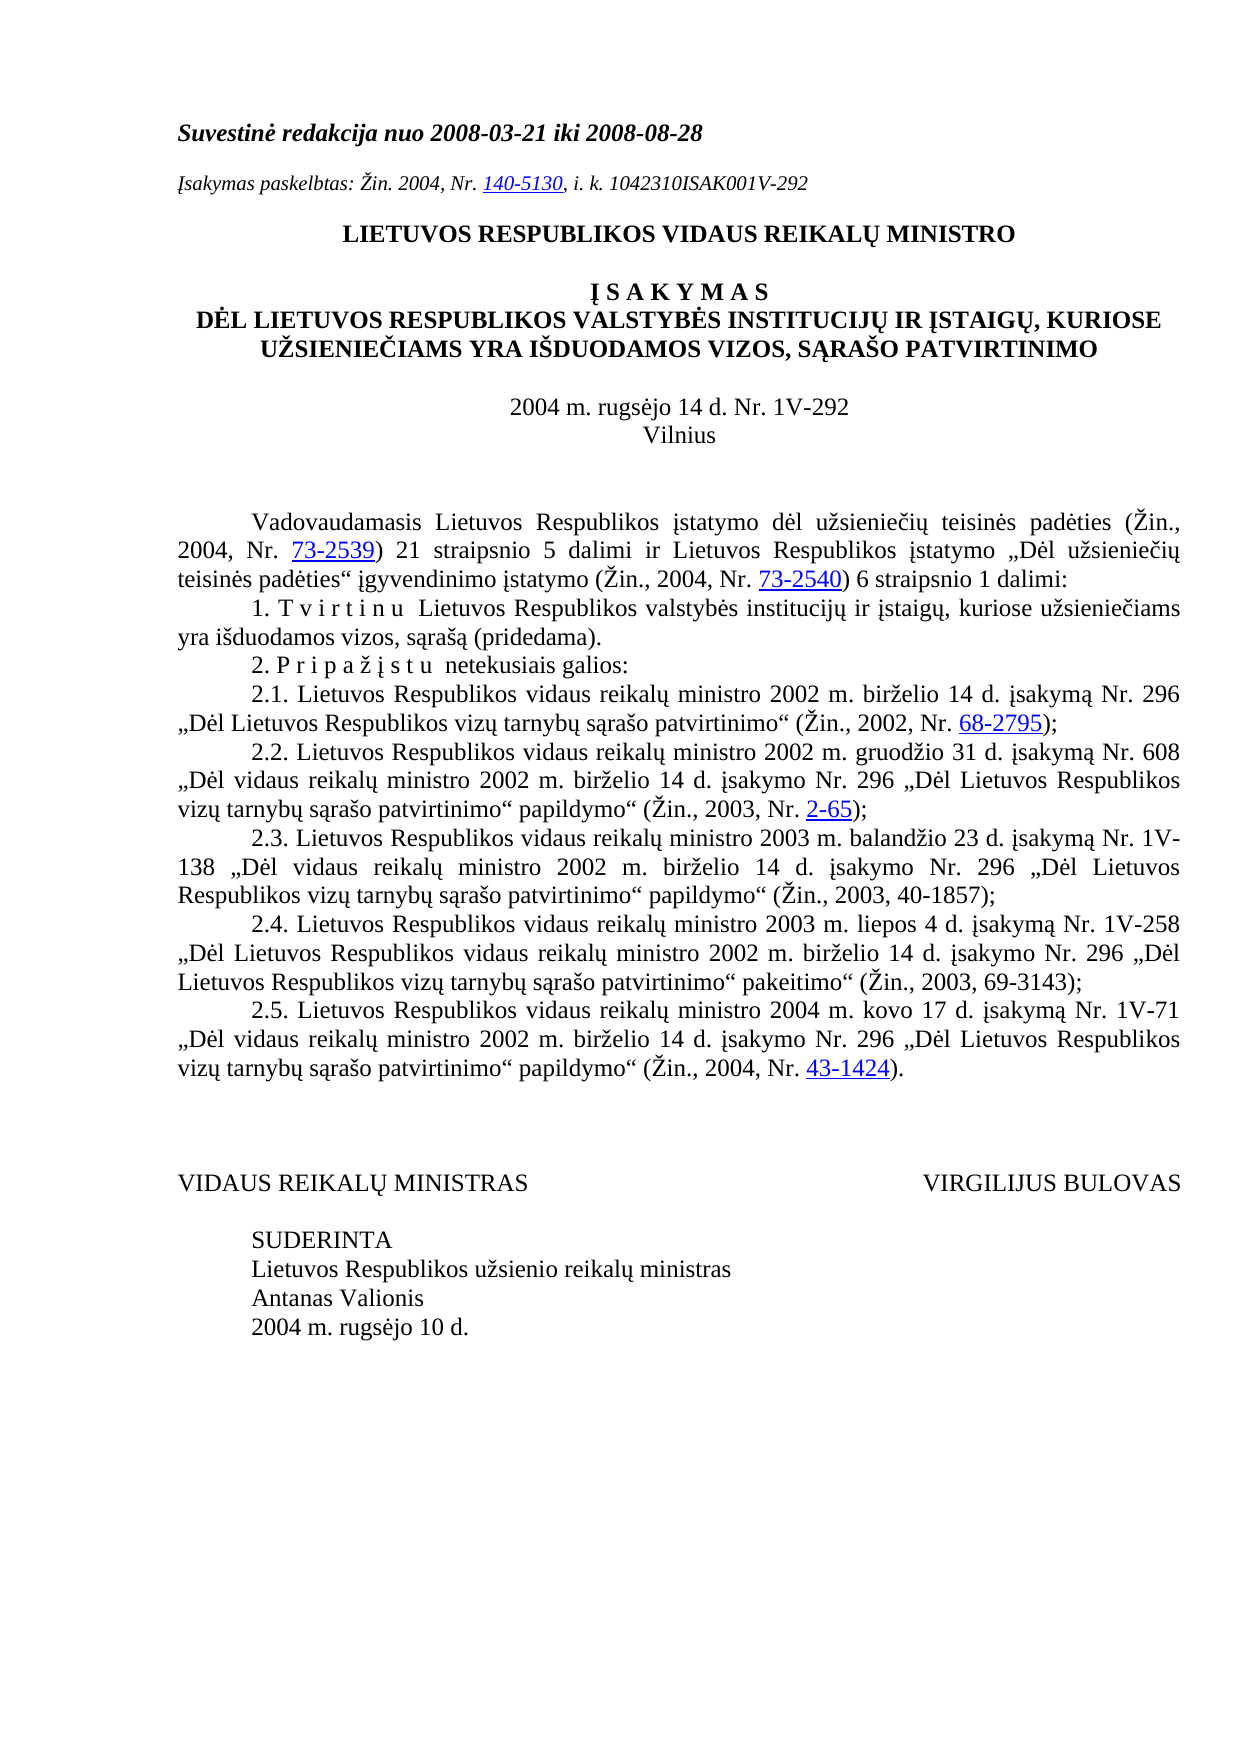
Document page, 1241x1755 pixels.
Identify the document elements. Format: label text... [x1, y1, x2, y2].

text SUDERINTA [177, 1225, 1181, 1254]
text 2.2. Lietuvos Respublikos vidaus reikalų ministro 2002 m. gruodžio 31 d. įsakymą Nr. 608 „Dėl vidaus reikalų ministro 2002 m. birželio 14 d. įsakymo Nr. 296 „Dėl Lietuvos Respublikos vizų tarnybų sąrašo patvirtinimo“ papildymo“ (Žin., 2003, Nr. 2-65); [177, 737, 1181, 823]
text Vidaus reikalų ministras Virgilijus Bulovas [177, 1168, 1181, 1197]
text 2004 m. rugsėjo 10 d. [177, 1312, 1181, 1340]
text 2.3. Lietuvos Respublikos vidaus reikalų ministro 2003 m. balandžio 23 d. įsakymą Nr. 1V-138 „Dėl vidaus reikalų ministro 2002 m. birželio 14 d. įsakymo Nr. 296 „Dėl Lietuvos Respublikos vizų tarnybų sąrašo patvirtinimo“ papildymo“ (Žin., 2003, 40-1857); [177, 823, 1181, 909]
text 2004 m. rugsėjo 14 d. Nr. 1V-292 [177, 392, 1181, 420]
text Vilnius [177, 420, 1181, 449]
text Suvestinė redakcija nuo 2008-03-21 iki 2008-08-28 [177, 118, 1181, 147]
text Įsakymas paskelbtas: Žin. 2004, Nr. 140-5130, i. k. 1042310ISAK001V-292 [177, 171, 1181, 195]
text Antanas Valionis [177, 1283, 1181, 1312]
text Lietuvos Respublikos užsienio reikalų ministras [177, 1254, 1181, 1283]
text Į S A K Y M A S [177, 277, 1181, 305]
text 2. Pripažįstu netekusiais galios: [177, 650, 1181, 679]
text 2.4. Lietuvos Respublikos vidaus reikalų ministro 2003 m. liepos 4 d. įsakymą Nr. 1V-258 „Dėl Lietuvos Respublikos vidaus reikalų ministro 2002 m. birželio 14 d. įsakymo Nr. 296 „Dėl Lietuvos Respublikos vizų tarnybų sąrašo patvirtinimo“ pakeitimo“ (Žin., 2003, 69-3143); [177, 909, 1181, 995]
text Vadovaudamasis Lietuvos Respublikos įstatymo dėl užsieniečių teisinės padėties (Žin., 2004, Nr. 73-2539) 21 straipsnio 5 dalimi ir Lietuvos Respublikos įstatymo „Dėl užsieniečių teisinės padėties“ įgyvendinimo įstatymo (Žin., 2004, Nr. 73-2540) 6 straipsnio 1 dalimi: [177, 507, 1181, 593]
text 2.1. Lietuvos Respublikos vidaus reikalų ministro 2002 m. birželio 14 d. įsakymą Nr. 296 „Dėl Lietuvos Respublikos vizų tarnybų sąrašo patvirtinimo“ (Žin., 2002, Nr. 68-2795); [177, 679, 1181, 737]
text 1. Tvirtinu Lietuvos Respublikos valstybės institucijų ir įstaigų, kuriose užsieniečiams yra išduodamos vizos, sąrašą (pridedama). [177, 593, 1181, 650]
text 2.5. Lietuvos Respublikos vidaus reikalų ministro 2004 m. kovo 17 d. įsakymą Nr. 1V-71 „Dėl vidaus reikalų ministro 2002 m. birželio 14 d. įsakymo Nr. 296 „Dėl Lietuvos Respublikos vizų tarnybų sąrašo patvirtinimo“ papildymo“ (Žin., 2004, Nr. 43-1424). [177, 995, 1181, 1082]
text DĖL LIETUVOS RESPUBLIKOS VALSTYBĖS INSTITUCIJŲ IR ĮSTAIGŲ, KURIOSE UŽSIENIEČIAMS YRA IŠDUODAMOS VIZOS, SĄRAŠO PATVIRTINIMO [177, 305, 1181, 363]
text LIETUVOS RESPUBLIKOS VIDAUS REIKALŲ MINISTRO [177, 219, 1181, 248]
